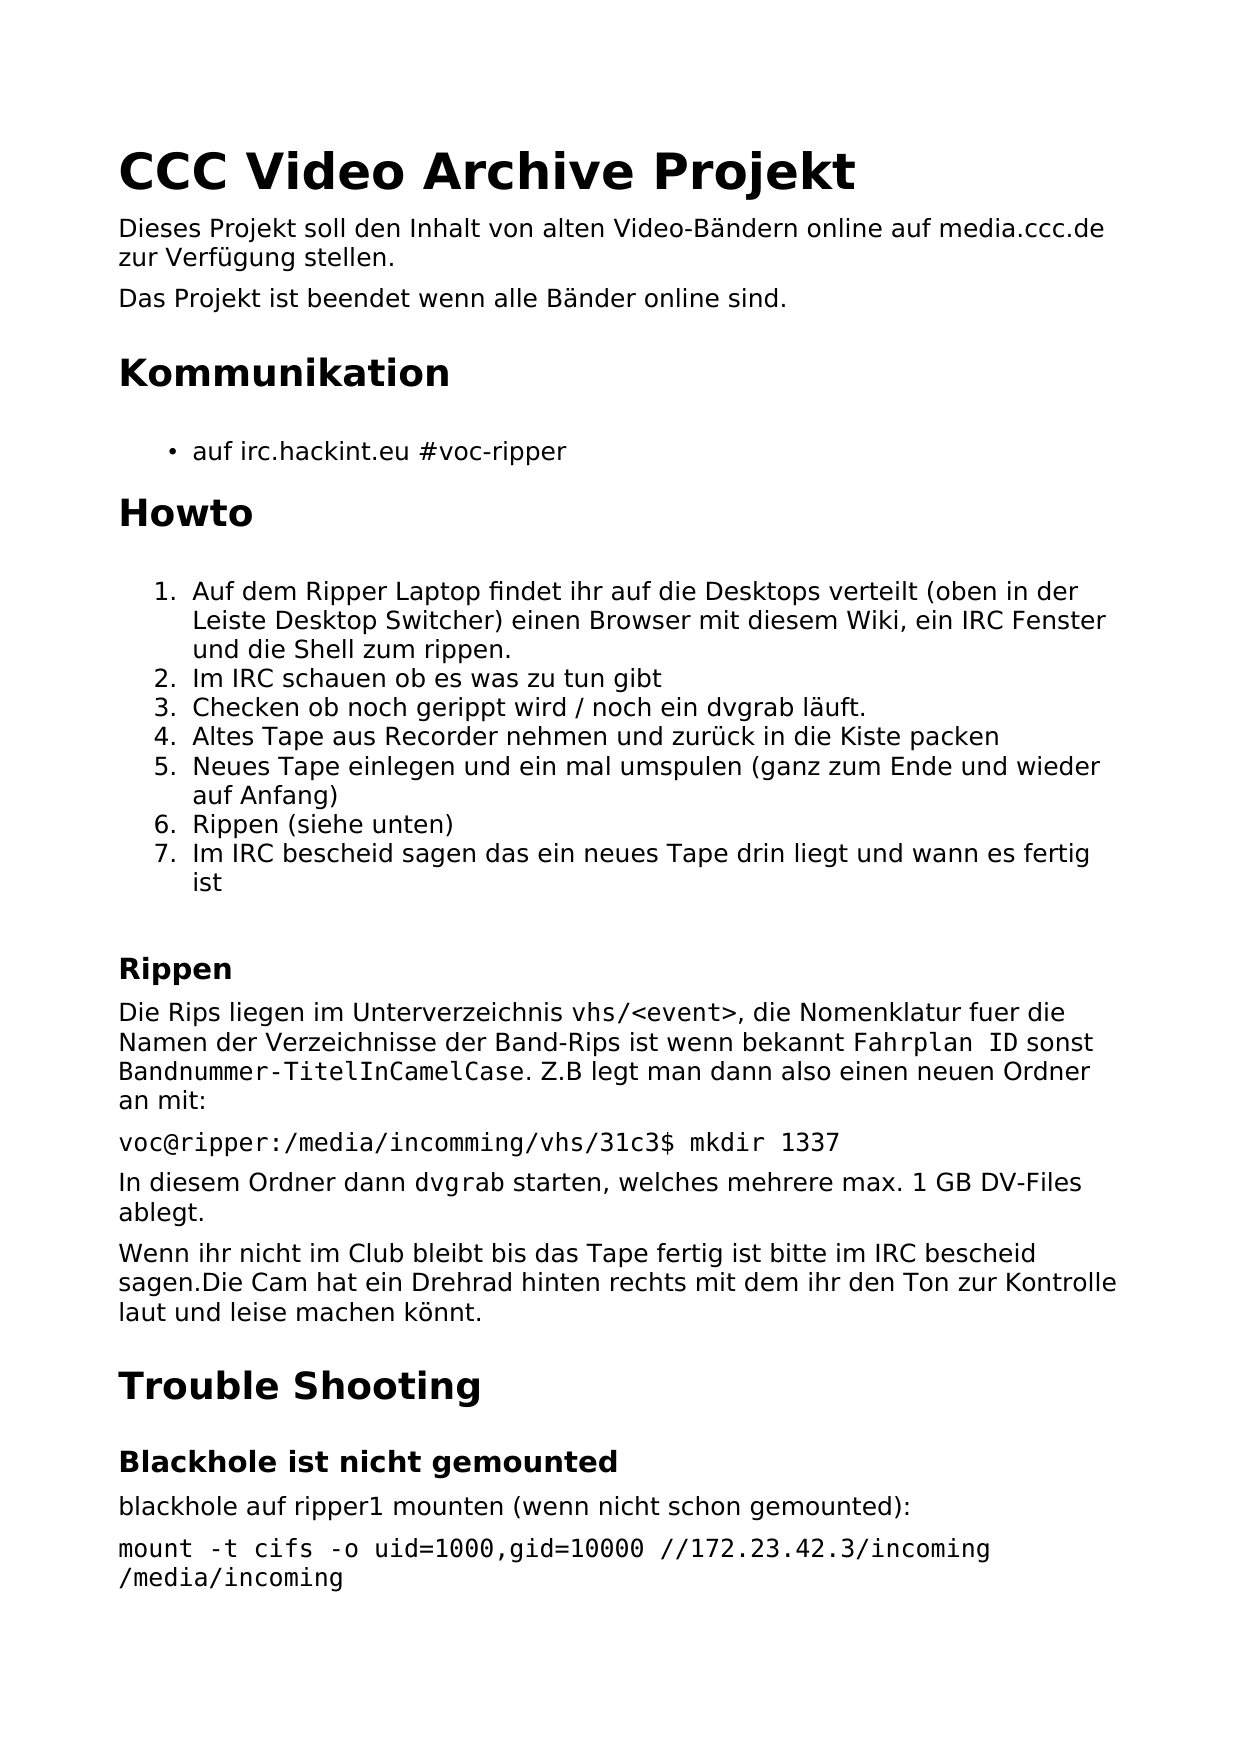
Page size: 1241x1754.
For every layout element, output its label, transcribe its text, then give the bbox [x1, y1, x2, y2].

text In diesem Ordner dann dvgrab starten, welches mehrere max. 1 GB DV-Files ablegt. [118, 1169, 1122, 1227]
text voc@ripper:/media/incomming/vhs/31c3$ mkdir 1337 [118, 1128, 1122, 1157]
list Im IRC bescheid sagen das ein neues Tape drin liegt und wann es fertig ist [177, 839, 1122, 898]
list Checken ob noch gerippt wird / noch ein dvgrab läuft. [177, 693, 1122, 723]
text Wenn ihr nicht im Club bleibt bis das Tape fertig ist bitte im IRC bescheid sagen.Die Cam hat ein Drehrad hinten rechts mit dem ihr den Ton zur Kontrolle laut und leise machen könnt. [118, 1239, 1122, 1327]
text Das Projekt ist beendet wenn alle Bänder online sind. [118, 285, 1122, 314]
subtitle Trouble Shooting [118, 1364, 1122, 1408]
list Neues Tape einlegen und ein mal umspulen (ganz zum Ende und wieder auf Anfang) [177, 752, 1122, 810]
list Rippen (siehe unten) [177, 810, 1122, 839]
list Auf dem Ripper Laptop findet ihr auf die Desktops verteilt (oben in der Leiste Desktop Switcher) einen Browser mit diesem Wiki, ein IRC Fenster und die Shell zum rippen. [177, 577, 1122, 664]
text Die Rips liegen im Unterverzeichnis vhs/<event>, die Nomenklatur fuer die Namen der Verzeichnisse der Band-Rips ist wenn bekannt Fahrplan ID sonst Bandnummer-TitelInCamelCase. Z.B legt man dann also einen neuen Ordner an mit: [118, 998, 1122, 1115]
list Altes Tape aus Recorder nehmen und zurück in die Kiste packen [177, 723, 1122, 752]
subtitle Kommunikation [118, 351, 1122, 395]
text blackhole auf ripper1 mounten (wenn nicht schon gemounted): [118, 1492, 1122, 1521]
subtitle Howto [118, 491, 1122, 535]
list Im IRC schauen ob es was zu tun gibt [177, 664, 1122, 693]
list auf irc.hackint.eu #voc-ripper [177, 437, 1122, 466]
subtitle Rippen [118, 952, 1122, 986]
subtitle Blackhole ist nicht gemounted [118, 1446, 1122, 1479]
text Dieses Projekt soll den Inhalt von alten Video-Bändern online auf media.ccc.de zur Verfügung stellen. [118, 214, 1122, 272]
text mount -t cifs -o uid=1000,gid=10000 //172.23.42.3/incoming /media/incoming [118, 1534, 1122, 1592]
subtitle CCC Video Archive Projekt [118, 143, 1122, 201]
